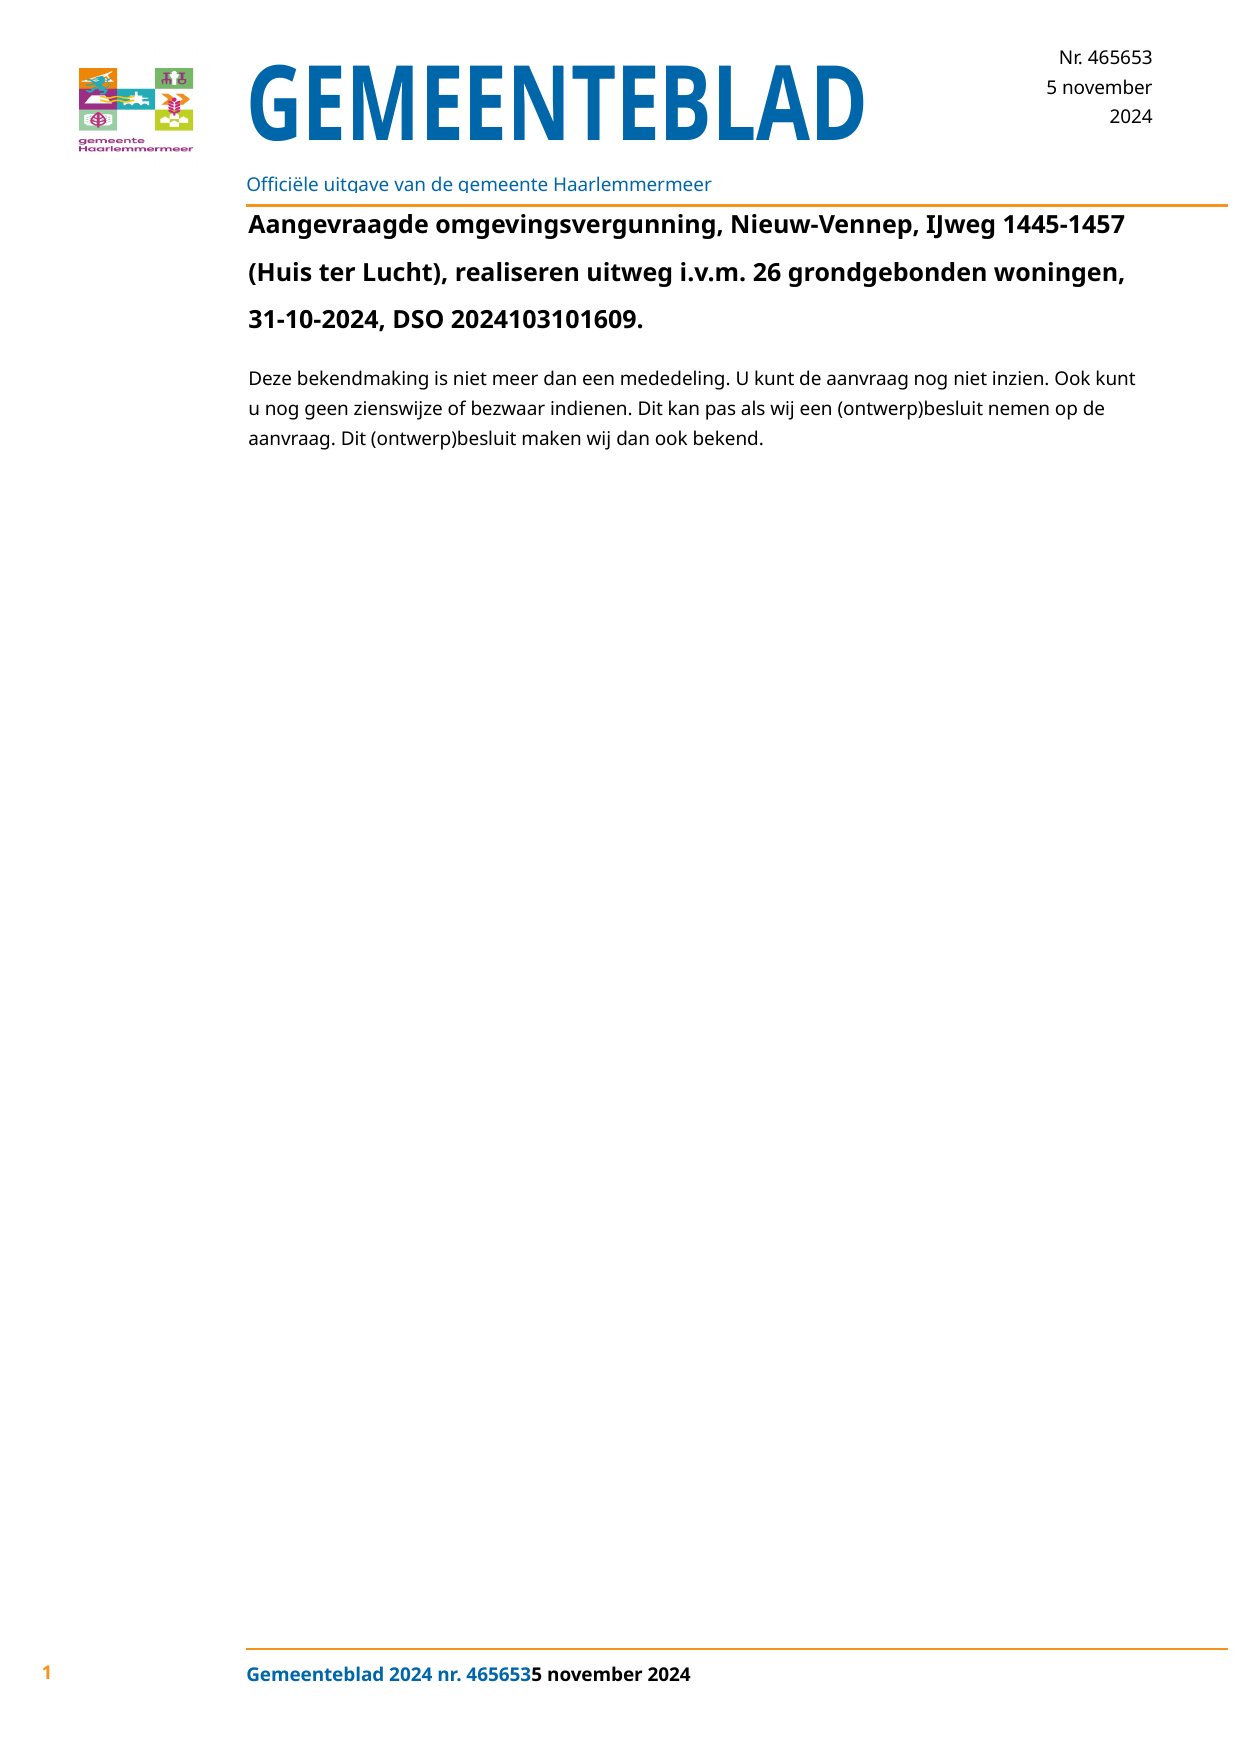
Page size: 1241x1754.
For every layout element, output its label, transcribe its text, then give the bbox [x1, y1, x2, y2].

text Aangevraagde omgevingsvergunning, Nieuw-Vennep, IJweg 1445-1457 (Huis ter Lucht), realiseren uitweg i.v.m. 26 grondgebonden woningen, 31-10-2024, DSO 2024103101609. [248, 207, 1152, 336]
picture [41, 47, 231, 172]
text Deze bekendmaking is niet meer dan een mededeling. U kunt de aanvraag nog niet inzien. Ook kunt u nog geen zienswijze of bezwaar indienen. Dit kan pas als wij een (ontwerp)besluit nemen op de aanvraag. Dit (ontwerp)besluit maken wij dan ook bekend. [248, 366, 1152, 450]
